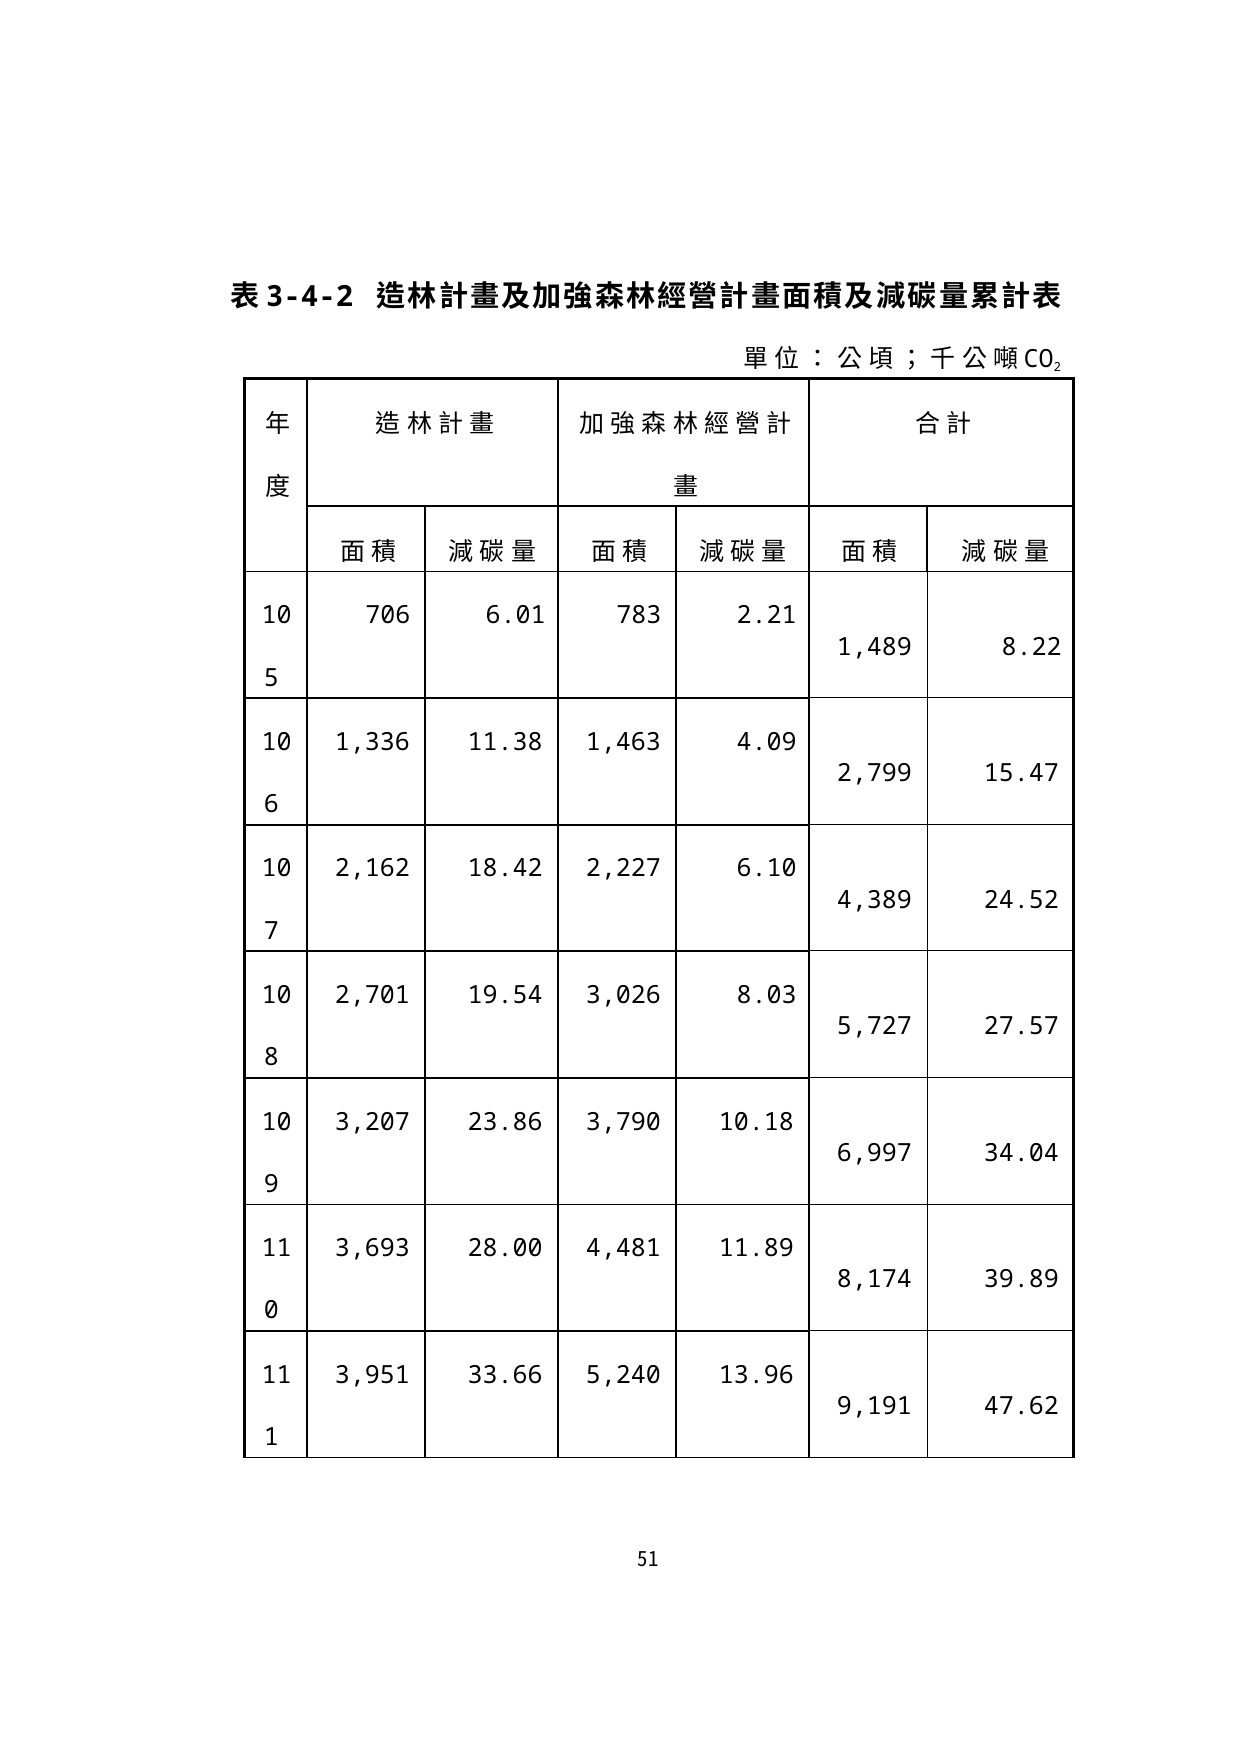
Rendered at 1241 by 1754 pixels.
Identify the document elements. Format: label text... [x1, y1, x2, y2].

table_cell 2,799 [810, 698, 927, 824]
table_cell 11.89 [677, 1205, 808, 1330]
table_cell 4.09 [677, 699, 808, 824]
table_cell 5,240 [559, 1332, 675, 1457]
table_cell 19.54 [426, 952, 557, 1077]
table_cell 34.04 [928, 1078, 1072, 1203]
table_cell 24.52 [928, 825, 1072, 950]
table_header 合計 [810, 380, 1072, 505]
table_cell 105 [246, 572, 306, 697]
table_cell 6.01 [426, 572, 557, 697]
table_cell 107 [246, 826, 306, 950]
table_cell 減碳量 [677, 507, 808, 571]
table_cell 2,701 [308, 952, 424, 1077]
table_cell 39.89 [928, 1205, 1072, 1330]
table_cell 13.96 [677, 1332, 808, 1457]
table_cell 8.22 [928, 572, 1072, 697]
table_cell 1,489 [810, 572, 927, 697]
table_header 年度 [246, 380, 306, 571]
table_cell 11.38 [426, 699, 557, 824]
table_cell 8.03 [677, 952, 808, 1077]
table_cell 23.86 [426, 1079, 557, 1203]
table_cell 9,191 [810, 1331, 927, 1457]
table_cell 3,693 [308, 1205, 424, 1330]
table_header 加強森林經營計畫 [559, 380, 808, 505]
table_cell 33.66 [426, 1332, 557, 1457]
table_cell 110 [246, 1205, 306, 1330]
table_cell 6,997 [810, 1078, 927, 1203]
table_cell 面積 [559, 507, 675, 571]
table_cell 1,336 [308, 699, 424, 824]
table_cell 106 [246, 699, 306, 824]
table_cell 面積 [810, 507, 926, 571]
table_cell 47.62 [928, 1331, 1072, 1457]
table_cell 減碳量 [426, 507, 557, 571]
table_cell 面積 [308, 507, 424, 571]
table_cell 1,463 [559, 699, 675, 824]
table_cell 108 [246, 952, 306, 1077]
table_cell 3,790 [559, 1079, 675, 1203]
text 單位：公頃；千公噸CO2 [229, 314, 1063, 377]
table_cell 4,481 [559, 1205, 675, 1330]
table_cell 3,207 [308, 1079, 424, 1203]
table_cell 減碳量 [928, 507, 1072, 571]
table_cell 8,174 [810, 1205, 927, 1330]
table_cell 2,227 [559, 826, 675, 950]
table_cell 6.10 [677, 826, 808, 950]
table_cell 111 [246, 1332, 306, 1457]
table_cell 3,951 [308, 1332, 424, 1457]
table_cell 27.57 [928, 951, 1072, 1077]
table_cell 2.21 [677, 572, 808, 697]
table_cell 5,727 [810, 951, 927, 1077]
table_cell 10.18 [677, 1079, 808, 1203]
table_cell 109 [246, 1079, 306, 1203]
table_cell 28.00 [426, 1205, 557, 1330]
table_cell 2,162 [308, 826, 424, 950]
table_cell 18.42 [426, 826, 557, 950]
table_header 造林計畫 [308, 380, 557, 505]
table_cell 783 [559, 572, 675, 697]
table_cell 4,389 [810, 825, 927, 950]
table_cell 3,026 [559, 952, 675, 1077]
table_cell 706 [308, 572, 424, 697]
text 表3-4-2 造林計畫及加強森林經營計畫面積及減碳量累計表 [229, 252, 1063, 314]
table_cell 15.47 [928, 698, 1072, 824]
